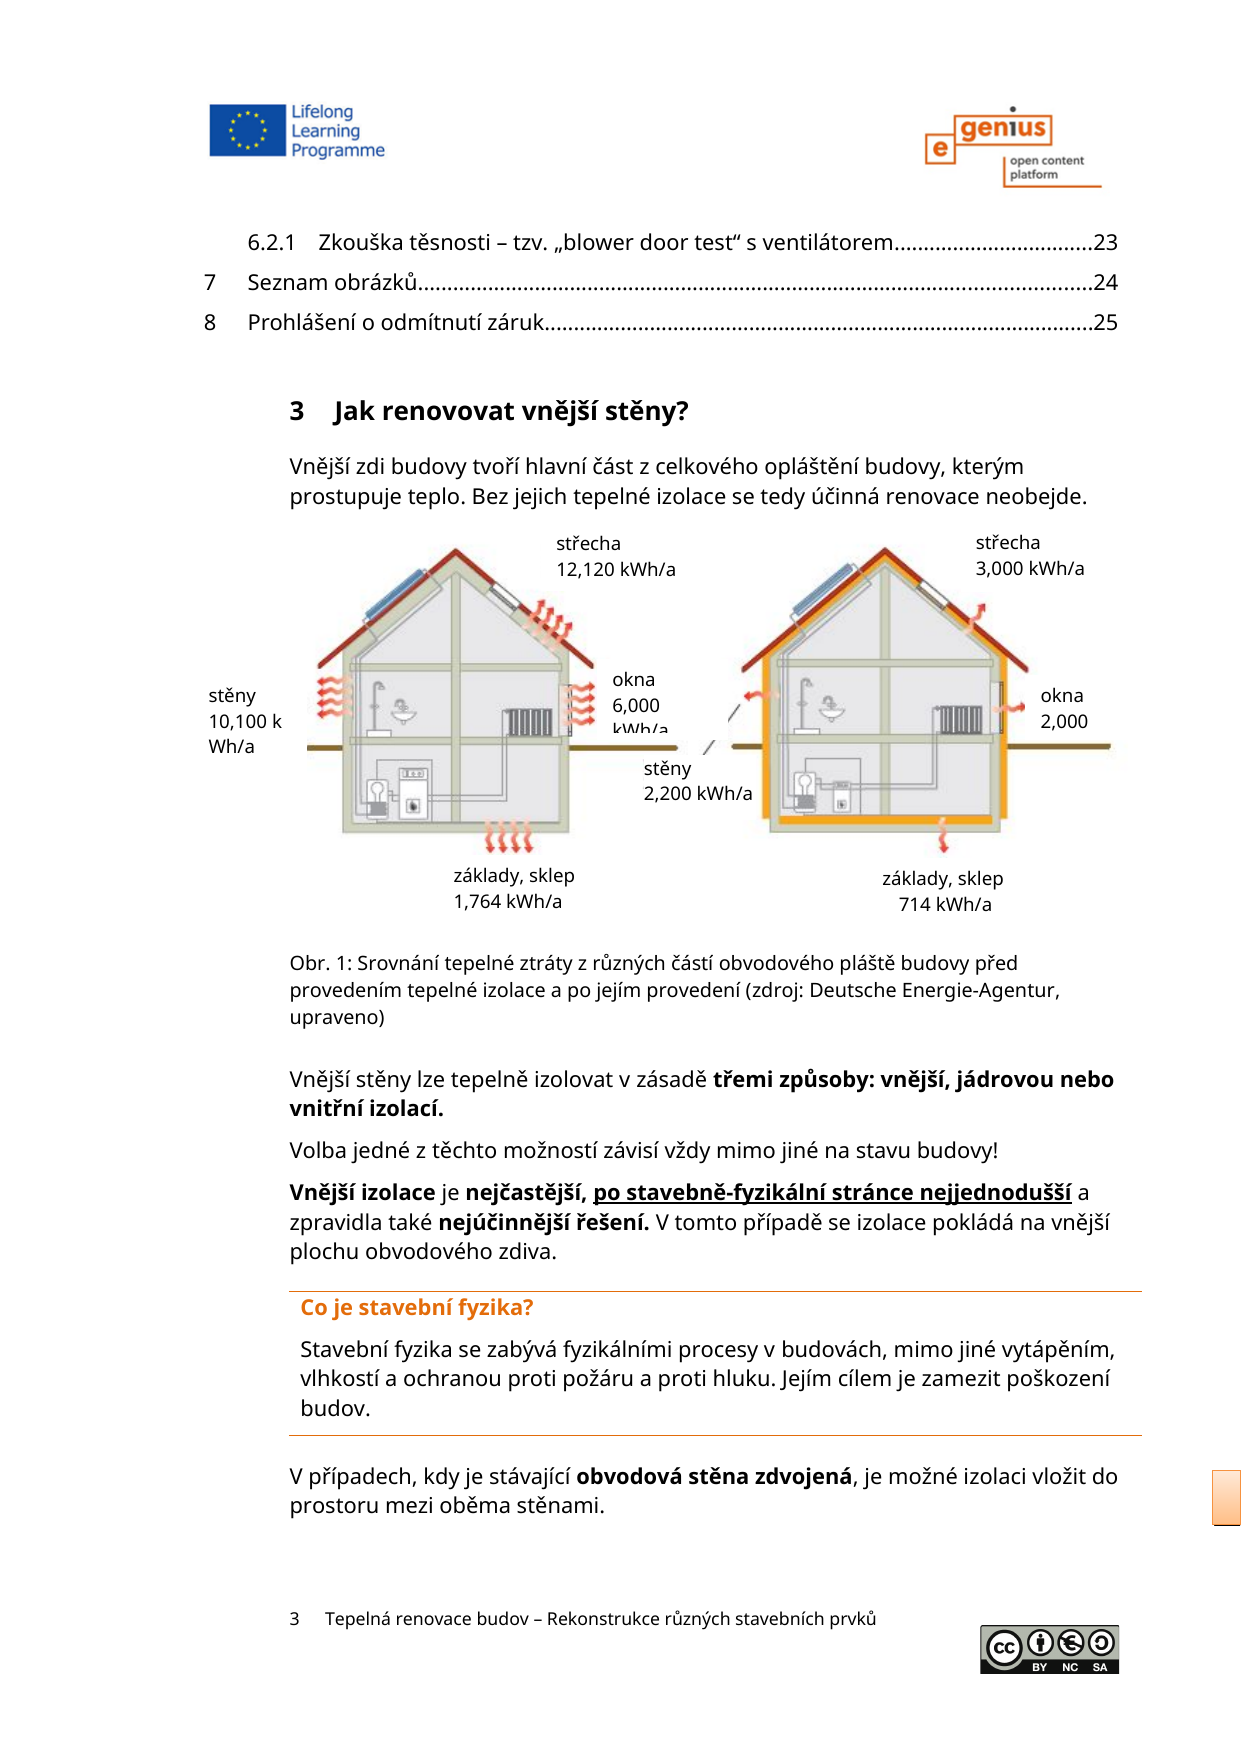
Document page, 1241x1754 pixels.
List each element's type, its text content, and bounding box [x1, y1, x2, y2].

text 714 kWh/a [836, 891, 1055, 917]
table_header Co je stavební fyzika? Stavební fyzika se zabývá fyzikálními procesy v budovách, mimo jiné vytápěním, vlhkostí a ochranou proti požáru a proti hluku. Jejím cílem je zamezit poškození budov. [289, 1292, 1142, 1434]
text 6.2.1 Zkouška těsnosti – tzv. „blower door test“ s ventilátorem 23 [247, 227, 1119, 257]
text 2,000 kWh/a [1040, 708, 1143, 732]
text základy, sklep [836, 866, 1055, 891]
text střecha 12,120 kWh/a [556, 530, 744, 581]
text Vnější izolace je nejčastější, po stavebně-fyzikální stránce nejjednodušší a zpravidla také nejúčinnější řešení. V tomto případě se izolace pokládá na vnější plochu obvodového zdiva. [289, 1177, 1119, 1266]
text 1,764 kWh/a [453, 888, 648, 914]
text základy, sklep [453, 863, 648, 888]
text 8 Prohlášení o odmítnutí záruk 25 [204, 307, 1119, 336]
text V případech, kdy je stávající obvodová stěna zdvojená, je možné izolaci vložit do prostoru mezi oběma stěnami. [289, 1461, 1119, 1519]
subtitle Jak renovovat vnější stěny? [289, 397, 1119, 426]
text střecha [976, 530, 1143, 555]
text okna [612, 667, 713, 692]
text Volba jedné z těchto možností závisí vždy mimo jiné na stavu budovy! [289, 1135, 1119, 1164]
text 2,200 kWh/a [644, 780, 756, 806]
text okna [1040, 682, 1143, 708]
text Vnější zdi budovy tvoří hlavní část z celkového opláštění budovy, kterým prostupuje teplo. Bez jejich tepelné izolace se tedy účinná renovace neobejde. [289, 451, 1119, 510]
text Obr. 1: Srovnání tepelné ztráty z různých částí obvodového pláště budovy před provedením tepelné izolace a po jejím provedení (zdroj: Deutsche Energie-Agentur, upraveno) [384, 949, 1119, 1030]
text 7 Seznam obrázků 24 [204, 267, 1119, 296]
text stěny [644, 755, 756, 780]
text 6,000 kWh/a [612, 692, 713, 732]
text 3,000 kWh/a [976, 555, 1143, 581]
text Vnější stěny lze tepelně izolovat v zásadě třemi způsoby: vnější, jádrovou nebo vnitřní izolací. [289, 1064, 1119, 1123]
text stěny 10,100 kWh/a [208, 682, 292, 759]
